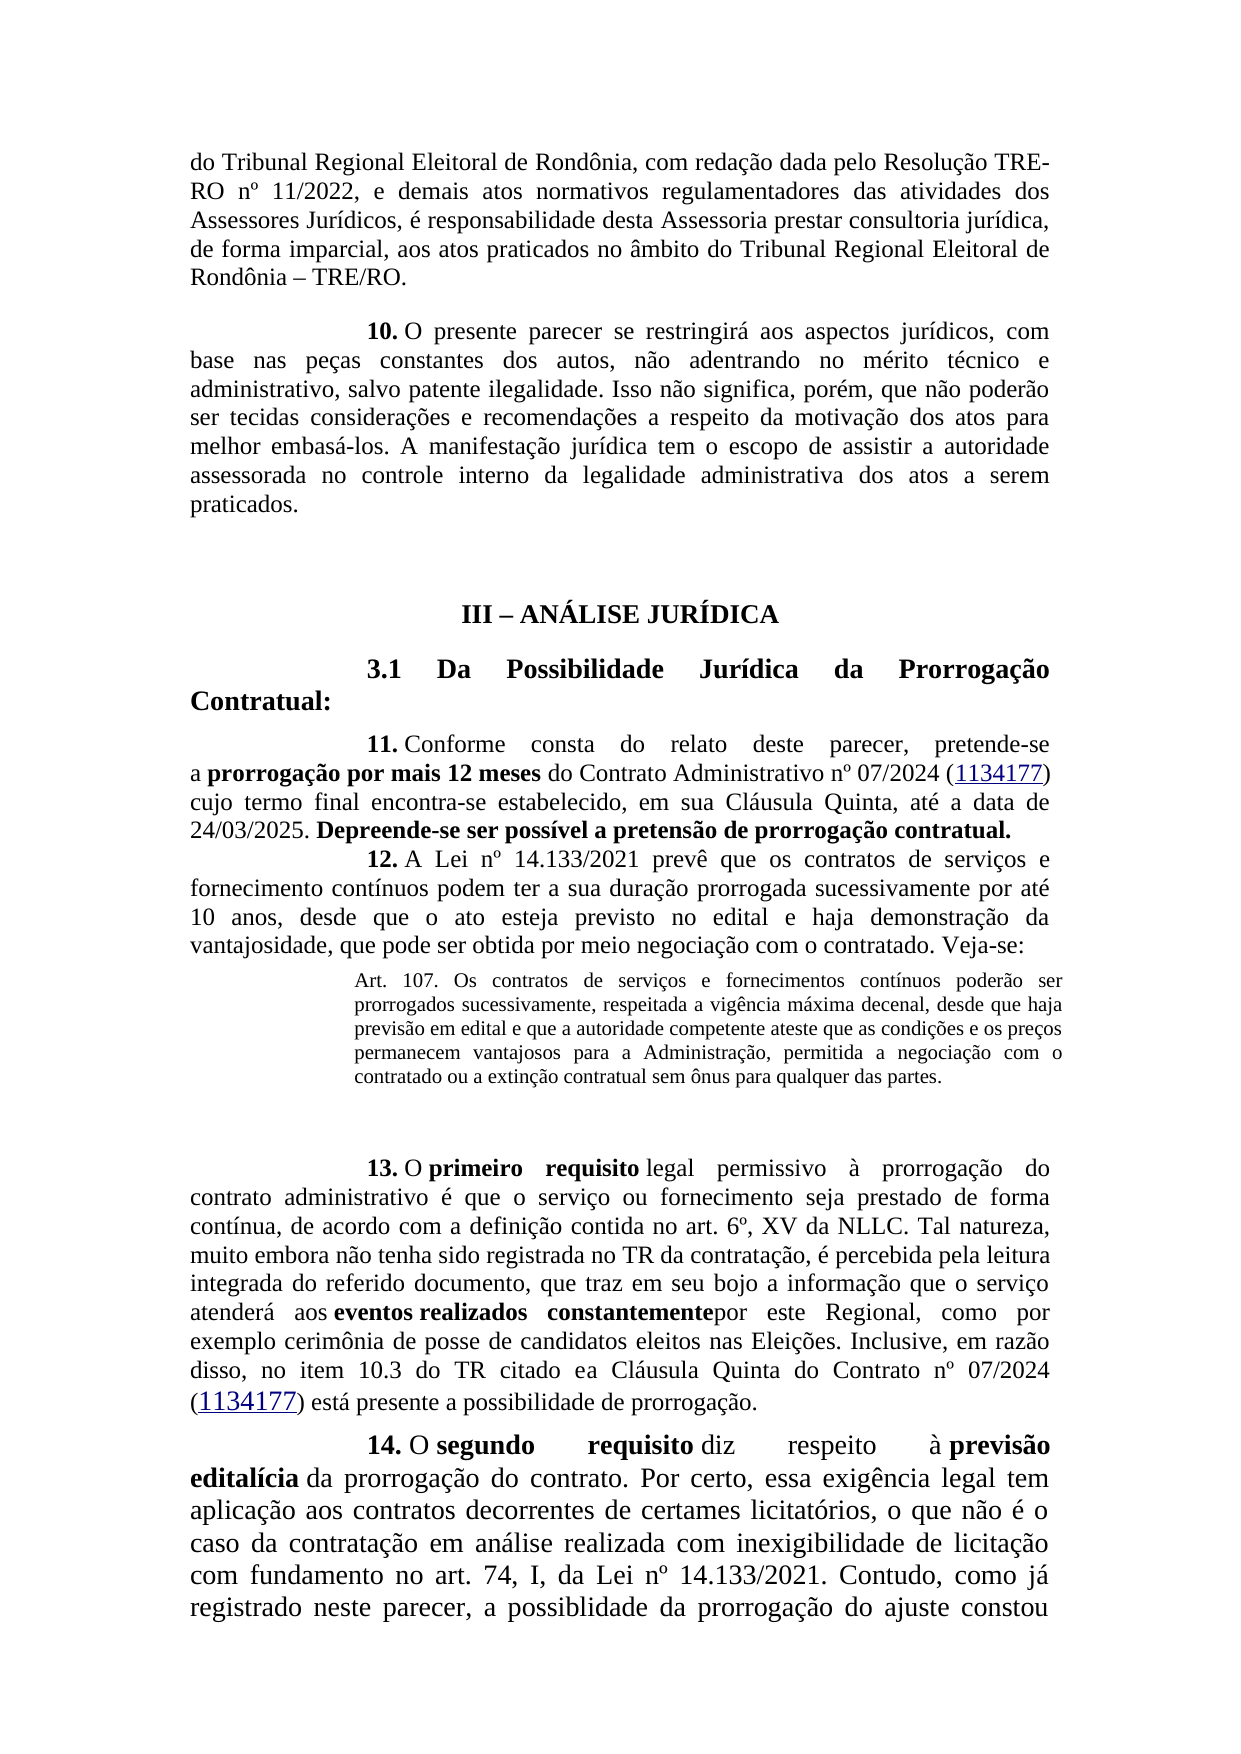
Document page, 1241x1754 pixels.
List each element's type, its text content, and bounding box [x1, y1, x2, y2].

text 13. O primeiro requisito legal permissivo à prorrogação do contrato administrativo é que o serviço ou fornecimento seja prestado de forma contínua, de acordo com a definição contida no art. 6º, XV da NLLC. Tal natureza, muito embora não tenha sido registrada no TR da contratação, é percebida pela leitura integrada do referido documento, que traz em seu bojo a informação que o serviço atenderá aos eventos realizados constantementepor este Regional, como por exemplo cerimônia de posse de candidatos eleitos nas Eleições. Inclusive, em razão disso, no item 10.3 do TR citado ea Cláusula Quinta do Contrato nº 07/2024 (1134177) está presente a possibilidade de prorrogação. [190, 1153, 1051, 1416]
text 12. A Lei nº 14.133/2021 prevê que os contratos de serviços e fornecimento contínuos podem ter a sua duração prorrogada sucessivamente por até 10 anos, desde que o ato esteja previsto no edital e haja demonstração da vantajosidade, que pode ser obtida por meio negociação com o contratado. Veja-se: [190, 844, 1051, 959]
text 10. O presente parecer se restringirá aos aspectos jurídicos, com base nas peças constantes dos autos, não adentrando no mérito técnico e administrativo, salvo patente ilegalidade. Isso não significa, porém, que não poderão ser tecidas considerações e recomendações a respeito da motivação dos atos para melhor embasá-los. A manifestação jurídica tem o escopo de assistir a autoridade assessorada no controle interno da legalidade administrativa dos atos a serem praticados. [190, 316, 1051, 517]
text 11. Conforme consta do relato deste parecer, pretende-se a prorrogação por mais 12 meses do Contrato Administrativo nº 07/2024 (1134177) cujo termo final encontra-se estabelecido, em sua Cláusula Quinta, até a data de 24/03/2025. Depreende-se ser possível a pretensão de prorrogação contratual. [190, 729, 1051, 844]
text III – ANÁLISE JURÍDICA [177, 598, 1063, 629]
text 14. O segundo requisito diz respeito à previsão editalícia da prorrogação do contrato. Por certo, essa exigência legal tem aplicação aos contratos decorrentes de certames licitatórios, o que não é o caso da contratação em análise realizada com inexigibilidade de licitação com fundamento no art. 74, I, da Lei nº 14.133/2021. Contudo, como já registrado neste parecer, a possiblidade da prorrogação do ajuste constou [190, 1428, 1051, 1623]
text Art. 107. Os contratos de serviços e fornecimentos contínuos poderão ser prorrogados sucessivamente, respeitada a vigência máxima decenal, desde que haja previsão em edital e que a autoridade competente ateste que as condições e os preços permanecem vantajosos para a Administração, permitida a negociação com o contratado ou a extinção contratual sem ônus para qualquer das partes. [354, 967, 1063, 1088]
text 3.1 Da Possibilidade Jurídica da Prorrogação Contratual: [190, 652, 1051, 717]
text do Tribunal Regional Eleitoral de Rondônia, com redação dada pelo Resolução TRE-RO nº 11/2022, e demais atos normativos regulamentadores das atividades dos Assessores Jurídicos, é responsabilidade desta Assessoria prestar consultoria jurídica, de forma imparcial, aos atos praticados no âmbito do Tribunal Regional Eleitoral de Rondônia – TRE/RO. [190, 147, 1051, 291]
